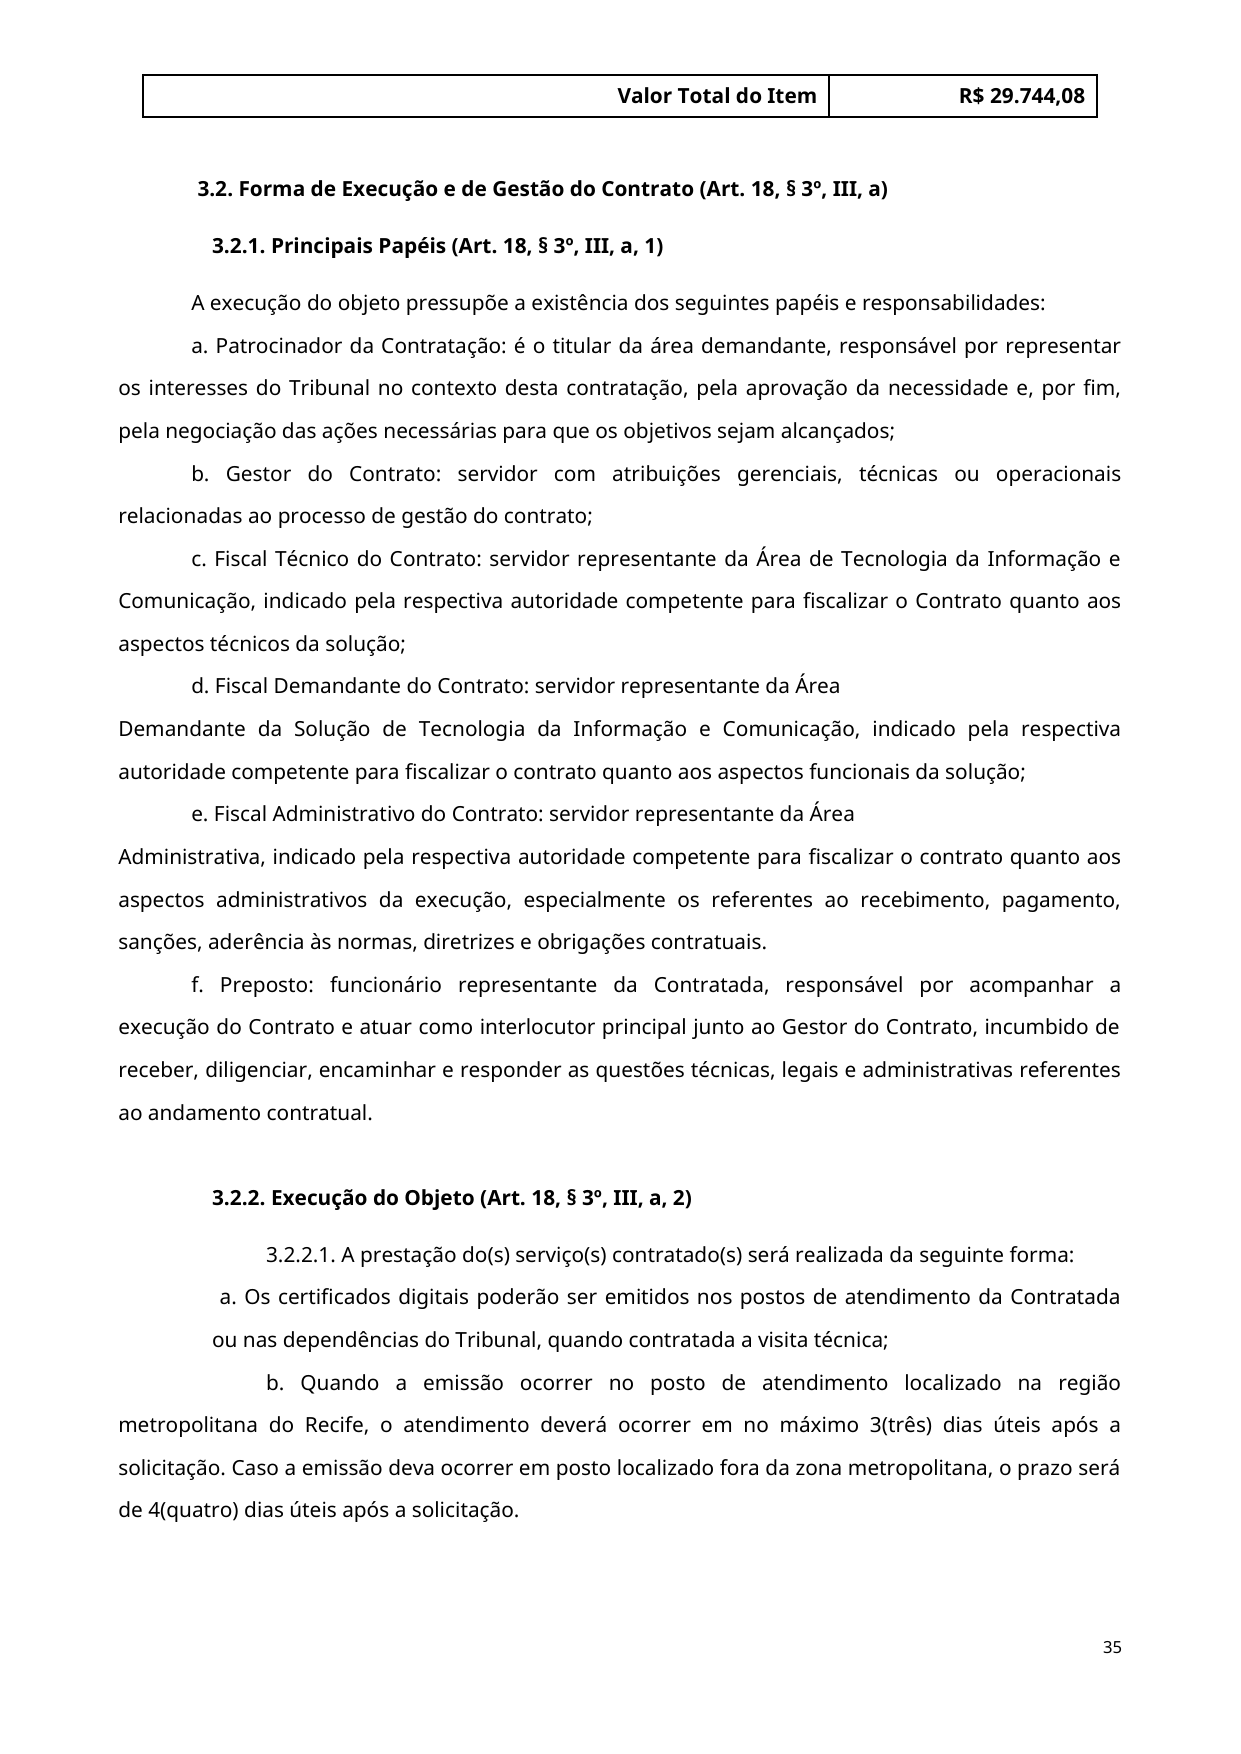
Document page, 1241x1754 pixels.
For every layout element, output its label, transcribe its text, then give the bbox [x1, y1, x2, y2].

text c. Fiscal Técnico do Contrato: servidor representante da Área de Tecnologia da Informação e Comunicação, indicado pela respectiva autoridade competente para fiscalizar o Contrato quanto aos aspectos técnicos da solução; [118, 544, 1122, 657]
text Demandante da Solução de Tecnologia da Informação e Comunicação, indicado pela respectiva autoridade competente para fiscalizar o contrato quanto aos aspectos funcionais da solução; [118, 714, 1122, 785]
text a. Os certificados digitais poderão ser emitidos nos postos de atendimento da Contratada ou nas dependências do Tribunal, quando contratada a visita técnica; [212, 1282, 1122, 1353]
text 3.2. Forma de Execução e de Gestão do Contrato (Art. 18, § 3º, III, a) [118, 174, 1122, 203]
text 3.2.2.1. A prestação do(s) serviço(s) contratado(s) será realizada da seguinte forma: [266, 1240, 1122, 1268]
text 3.2.2. Execução do Objeto (Art. 18, § 3º, III, a, 2) [212, 1183, 1122, 1211]
text e. Fiscal Administrativo do Contrato: servidor representante da Área [118, 799, 1122, 828]
text A execução do objeto pressupõe a existência dos seguintes papéis e responsabilidades: [118, 288, 1122, 317]
text Administrativa, indicado pela respectiva autoridade competente para fiscalizar o contrato quanto aos aspectos administrativos da execução, especialmente os referentes ao recebimento, pagamento, sanções, aderência às normas, diretrizes e obrigações contratuais. [118, 842, 1122, 956]
text d. Fiscal Demandante do Contrato: servidor representante da Área [118, 672, 1122, 700]
text b. Quando a emissão ocorrer no posto de atendimento localizado na região metropolitana do Recife, o atendimento deverá ocorrer em no máximo 3(três) dias úteis após a solicitação. Caso a emissão deva ocorrer em posto localizado fora da zona metropolitana, o prazo será de 4(quatro) dias úteis após a solicitação. [118, 1368, 1122, 1524]
text b. Gestor do Contrato: servidor com atribuições gerenciais, técnicas ou operacionais relacionadas ao processo de gestão do contrato; [118, 459, 1122, 530]
text a. Patrocinador da Contratação: é o titular da área demandante, responsável por representar os interesses do Tribunal no contexto desta contratação, pela aprovação da necessidade e, por fim, pela negociação das ações necessárias para que os objetivos sejam alcançados; [118, 331, 1122, 444]
text 3.2.1. Principais Papéis (Art. 18, § 3º, III, a, 1) [212, 231, 1122, 260]
text f. Preposto: funcionário representante da Contratada, responsável por acompanhar a execução do Contrato e atuar como interlocutor principal junto ao Gestor do Contrato, incumbido de receber, diligenciar, encaminhar e responder as questões técnicas, legais e administrativas referentes ao andamento contratual. [118, 970, 1122, 1126]
table_cell Valor Total do Item [144, 76, 828, 116]
table_cell R$ 29.744,08 [830, 76, 1096, 116]
